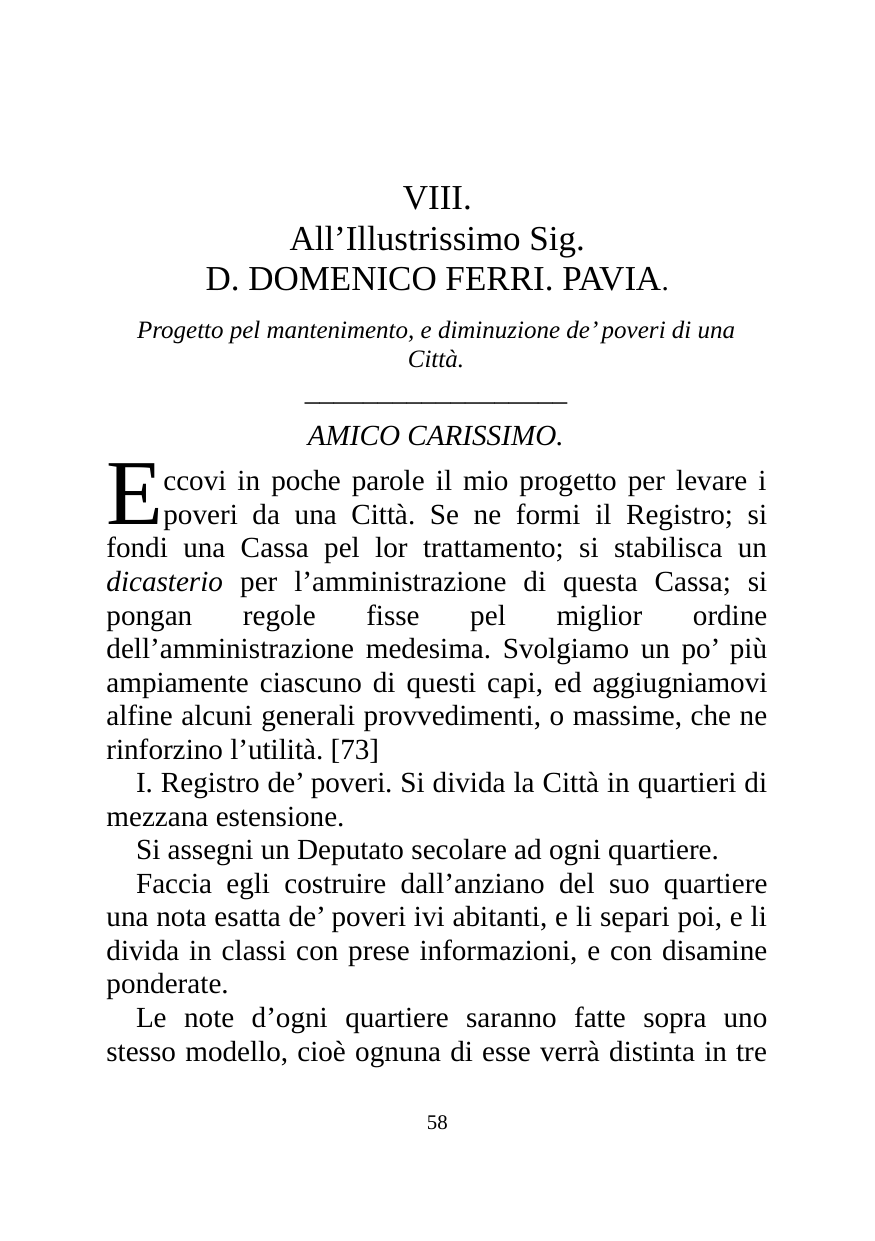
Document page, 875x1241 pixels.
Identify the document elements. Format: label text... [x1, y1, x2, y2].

text Progetto pel mantenimento, e diminuzione de’ poveri di una Città. [106, 315, 768, 373]
text AMICO CARISSIMO. [106, 418, 768, 452]
text Faccia egli costruire dall’anziano del suo quartiere una nota esatta de’ poveri ivi abitanti, e li separi poi, e li divida in classi con prese informazioni, e con disamine ponderate. [106, 866, 768, 1000]
text Eccovi in poche parole il mio progetto per levare i poveri da una Città. Se ne formi il Registro; si fondi una Cassa pel lor trattamento; si stabilisca un dicasterio per l’amministrazione di questa Cassa; si pongan regole fisse pel miglior ordine dell’amministrazione medesima. Svolgiamo un po’ più ampiamente ciascuno di questi capi, ed aggiugniamovi alfine alcuni generali provvedimenti, o massime, che ne rinforzino l’utilità. [73] [106, 463, 768, 765]
text __________________ [106, 373, 768, 406]
text Si assegni un Deputato secolare ad ogni quartiere. [106, 832, 768, 866]
subtitle VIII. All’Illustrissimo Sig. D. Domenico Ferri. Pavia. [106, 177, 768, 298]
text I. Registro de’ poveri. Si divida la Città in quartieri di mezzana estensione. [106, 765, 768, 832]
text Le note d’ogni quartiere saranno fatte sopra uno stesso modello, cioè ognuna di esse verrà distinta in tre [106, 1000, 768, 1067]
